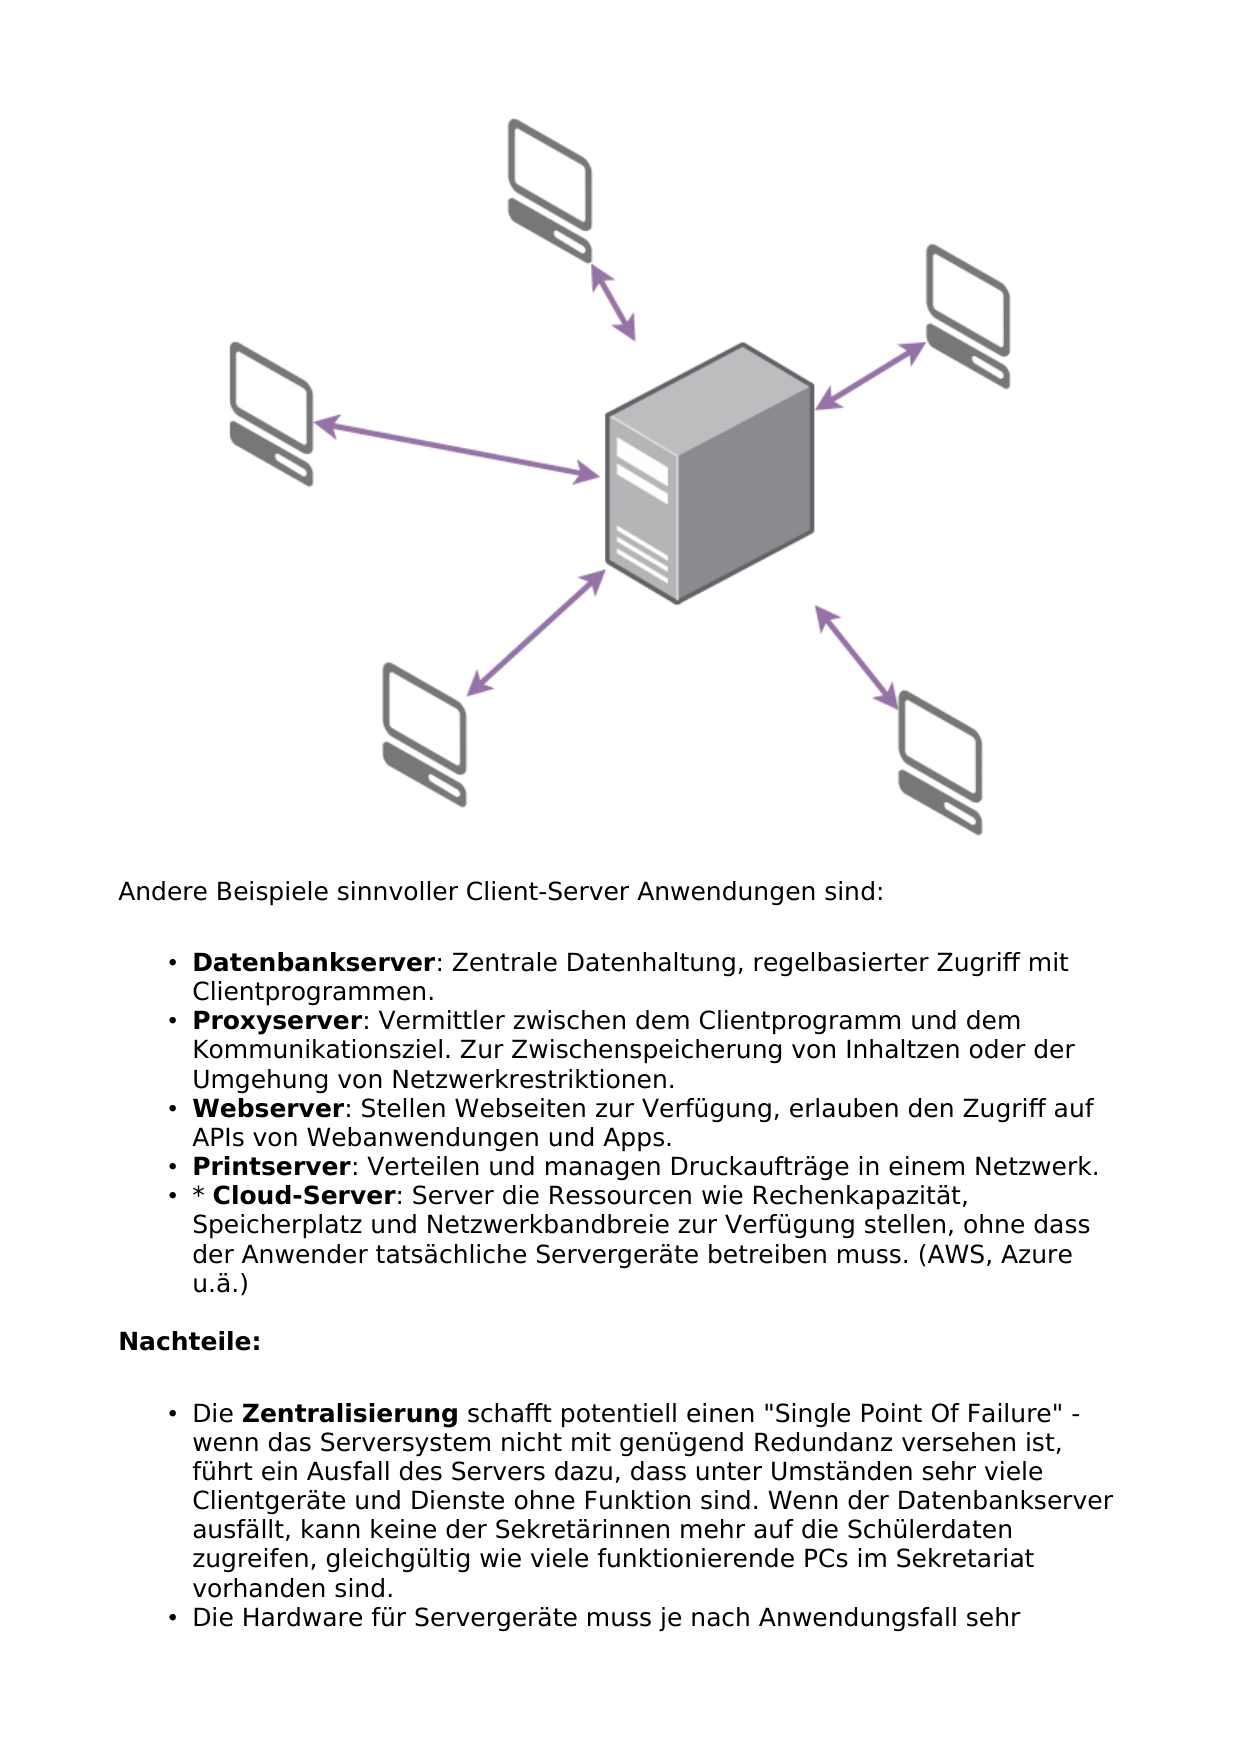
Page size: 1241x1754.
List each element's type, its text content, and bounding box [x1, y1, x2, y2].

list Die Hardware für Servergeräte muss je nach Anwendungsfall sehr [177, 1603, 1122, 1632]
list Webserver: Stellen Webseiten zur Verfügung, erlauben den Zugriff auf APIs von Webanwendungen und Apps. [177, 1094, 1122, 1152]
list Die Zentralisierung schafft potentiell einen "Single Point Of Failure" - wenn das Serversystem nicht mit genügend Redundanz versehen ist, führt ein Ausfall des Servers dazu, dass unter Umständen sehr viele Clientgeräte und Dienste ohne Funktion sind. Wenn der Datenbankserver ausfällt, kann keine der Sekretärinnen mehr auf die Schülerdaten zugreifen, gleichgültig wie viele funktionierende PCs im Sekretariat vorhanden sind. [177, 1399, 1122, 1603]
list Datenbankserver: Zentrale Datenhaltung, regelbasierter Zugriff mit Clientprogrammen. [177, 948, 1122, 1006]
picture [229, 118, 1011, 836]
text Nachteile: [118, 1328, 1122, 1357]
list Printserver: Verteilen und managen Druckaufträge in einem Netzwerk. [177, 1152, 1122, 1181]
text Andere Beispiele sinnvoller Client-Server Anwendungen sind: [118, 877, 1122, 906]
list * Cloud-Server: Server die Ressourcen wie Rechenkapazität, Speicherplatz und Netzwerkbandbreie zur Verfügung stellen, ohne dass der Anwender tatsächliche Servergeräte betreiben muss. (AWS, Azure u.ä.) [177, 1181, 1122, 1298]
list Proxyserver: Vermittler zwischen dem Clientprogramm und dem Kommunikationsziel. Zur Zwischenspeicherung von Inhaltzen oder der Umgehung von Netzwerkrestriktionen. [177, 1006, 1122, 1094]
